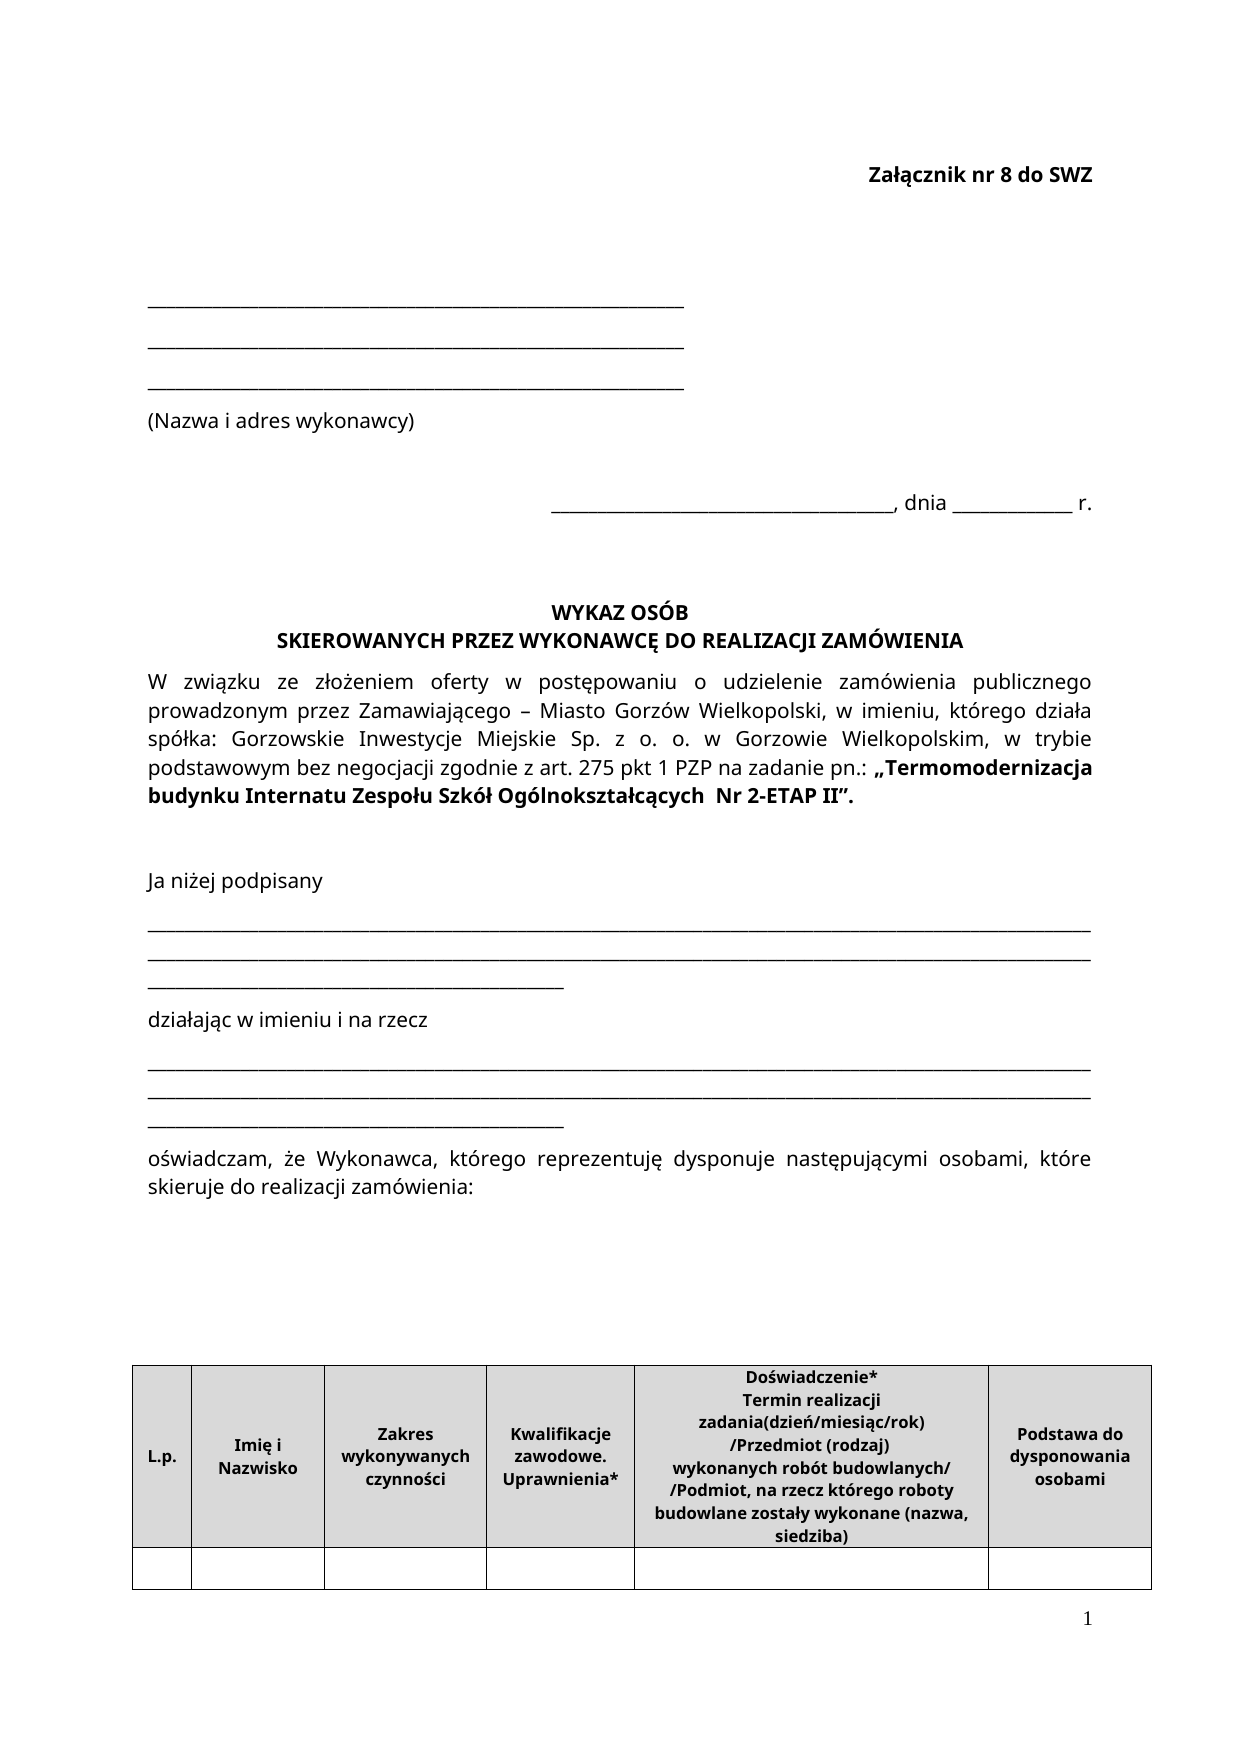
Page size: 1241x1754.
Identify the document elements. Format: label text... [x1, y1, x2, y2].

table_cell [635, 1548, 988, 1589]
table_cell [133, 1548, 191, 1589]
text Załącznik nr 8 do SWZ [148, 160, 1093, 188]
table_header Zakres wykonywanych czynności [325, 1366, 486, 1547]
table_header Podstawa do dysponowania osobami [989, 1366, 1151, 1547]
table_cell [192, 1548, 324, 1589]
text __________________________________________________________ [148, 324, 1093, 352]
table_header Doświadczenie* Termin realizacji zadania(dzień/miesiąc/rok) /Przedmiot (rodzaj) wykonanych robót budowlanych/ /Podmiot, na rzecz którego roboty budowlane zostały wykonane (nazwa, siedziba) [635, 1366, 988, 1547]
table_cell [487, 1548, 634, 1589]
text __________________________________________________________ [148, 365, 1093, 393]
text _________________________________________________________________________________________________________________________________________________________________________________________________________________________________________________________ [148, 1046, 1093, 1131]
text oświadczam, że Wykonawca, którego reprezentuję dysponuje następującymi osobami, które skieruje do realizacji zamówienia: [148, 1144, 1093, 1201]
text W związku ze złożeniem oferty w postępowaniu o udzielenie zamówienia publicznego prowadzonym przez Zamawiającego – Miasto Gorzów Wielkopolski, w imieniu, którego działa spółka: Gorzowskie Inwestycje Miejskie Sp. z o. o. w Gorzowie Wielkopolskim, w trybie podstawowym bez negocjacji zgodnie z art. 275 pkt 1 PZP na zadanie pn.: „Termomodernizacja budynku Internatu Zespołu Szkół Ogólnokształcących Nr 2-ETAP II”. [148, 667, 1093, 809]
table_header Kwalifikacje zawodowe. Uprawnienia* [487, 1366, 634, 1547]
table_header L.p. [133, 1366, 191, 1547]
text SKIEROWANYCH PRZEZ WYKONAWCĘ DO REALIZACJI ZAMÓWIENIA [148, 626, 1093, 655]
text Ja niżej podpisany [148, 866, 1093, 895]
text _____________________________________, dnia _____________ r. [148, 488, 1093, 516]
table_cell [989, 1548, 1151, 1589]
text __________________________________________________________ [148, 283, 1093, 311]
text działając w imieniu i na rzecz [148, 1005, 1093, 1033]
text (Nazwa i adres wykonawcy) [148, 406, 1093, 434]
text WYKAZ OSÓB [148, 598, 1093, 626]
table_cell [325, 1548, 486, 1589]
text _________________________________________________________________________________________________________________________________________________________________________________________________________________________________________________________ [148, 907, 1093, 993]
table_header Imię i Nazwisko [192, 1366, 324, 1547]
